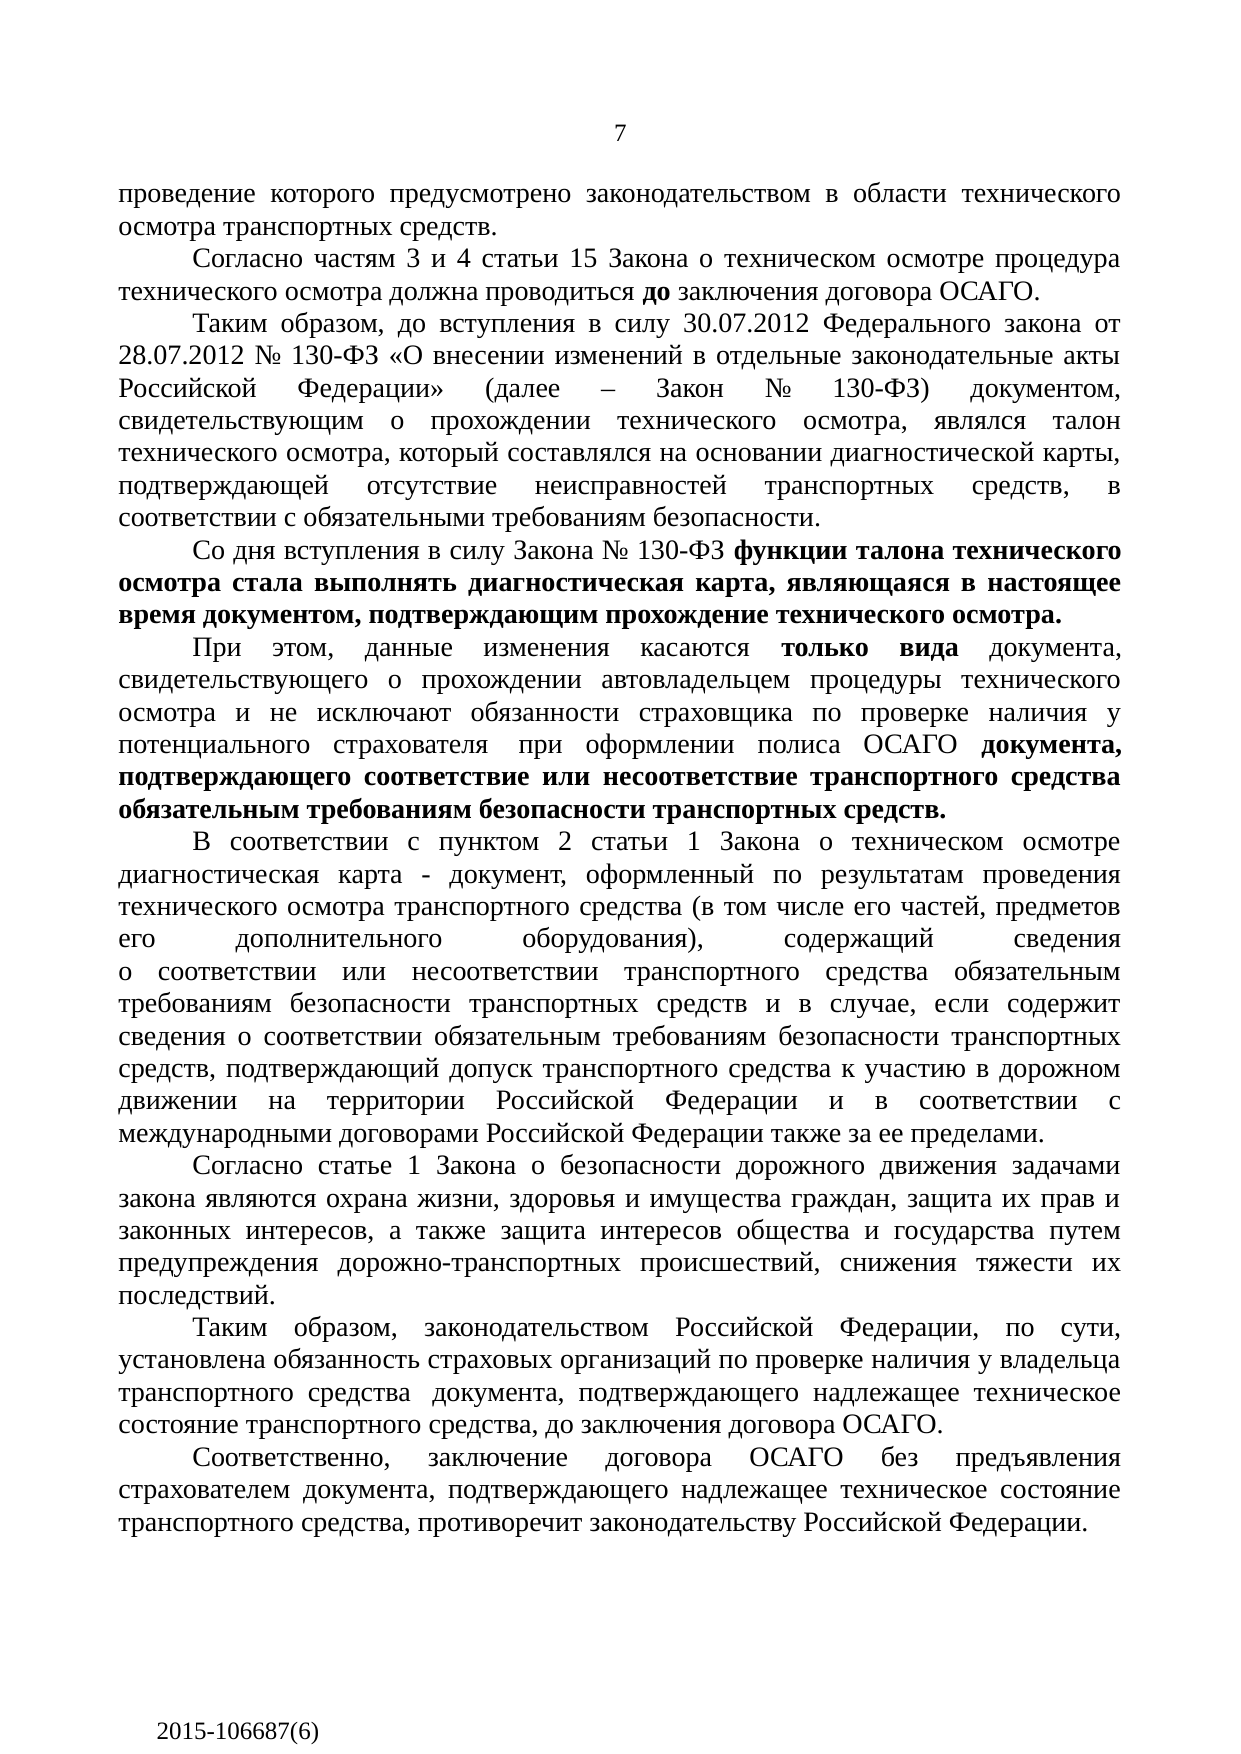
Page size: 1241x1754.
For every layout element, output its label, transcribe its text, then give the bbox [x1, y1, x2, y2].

text Согласно статье 1 Закона о безопасности дорожного движения задачами закона являются охрана жизни, здоровья и имущества граждан, защита их прав и законных интересов, а также защита интересов общества и государства путем предупреждения дорожно-транспортных происшествий, снижения тяжести их последствий. [118, 1148, 1122, 1310]
text проведение которого предусмотрено законодательством в области технического осмотра транспортных средств. [118, 176, 1122, 241]
text Таким образом, до вступления в силу 30.07.2012 Федерального закона от 28.07.2012 № 130-ФЗ «О внесении изменений в отдельные законодательные акты Российской Федерации» (далее – Закон № 130-ФЗ) документом, свидетельствующим о прохождении технического осмотра, являлся талон технического осмотра, который составлялся на основании диагностической карты, подтверждающей отсутствие неисправностей транспортных средств, в соответствии с обязательными требованиям безопасности. [118, 306, 1122, 533]
text Со дня вступления в силу Закона № 130-ФЗ функции талона технического осмотра стала выполнять диагностическая карта, являющаяся в настоящее время документом, подтверждающим прохождение технического осмотра. [118, 533, 1122, 630]
text При этом, данные изменения касаются только вида документа, свидетельствующего о прохождении автовладельцем процедуры технического осмотра и не исключают обязанности страховщика по проверке наличия у потенциального страхователя при оформлении полиса ОСАГО документа, подтверждающего соответствие или несоответствие транспортного средства обязательным требованиям безопасности транспортных средств. [118, 630, 1122, 824]
text Таким образом, законодательством Российской Федерации, по сути, установлена обязанность страховых организаций по проверке наличия у владельца транспортного средства документа, подтверждающего надлежащее техническое состояние транспортного средства, до заключения договора ОСАГО. [118, 1310, 1122, 1440]
text Согласно частям 3 и 4 статьи 15 Закона о техническом осмотре процедура технического осмотра должна проводиться до заключения договора ОСАГО. [118, 241, 1122, 306]
text В соответствии с пунктом 2 статьи 1 Закона о техническом осмотре диагностическая карта - документ, оформленный по результатам проведения технического осмотра транспортного средства (в том числе его частей, предметов его дополнительного оборудования), содержащий сведения о соответствии или несоответствии транспортного средства обязательным требованиям безопасности транспортных средств и в случае, если содержит сведения о соответствии обязательным требованиям безопасности транспортных средств, подтверждающий допуск транспортного средства к участию в дорожном движении на территории Российской Федерации и в соответствии с международными договорами Российской Федерации также за ее пределами. [118, 824, 1122, 1148]
text Соответственно, заключение договора ОСАГО без предъявления страхователем документа, подтверждающего надлежащее техническое состояние транспортного средства, противоречит законодательству Российской Федерации. [118, 1440, 1122, 1537]
